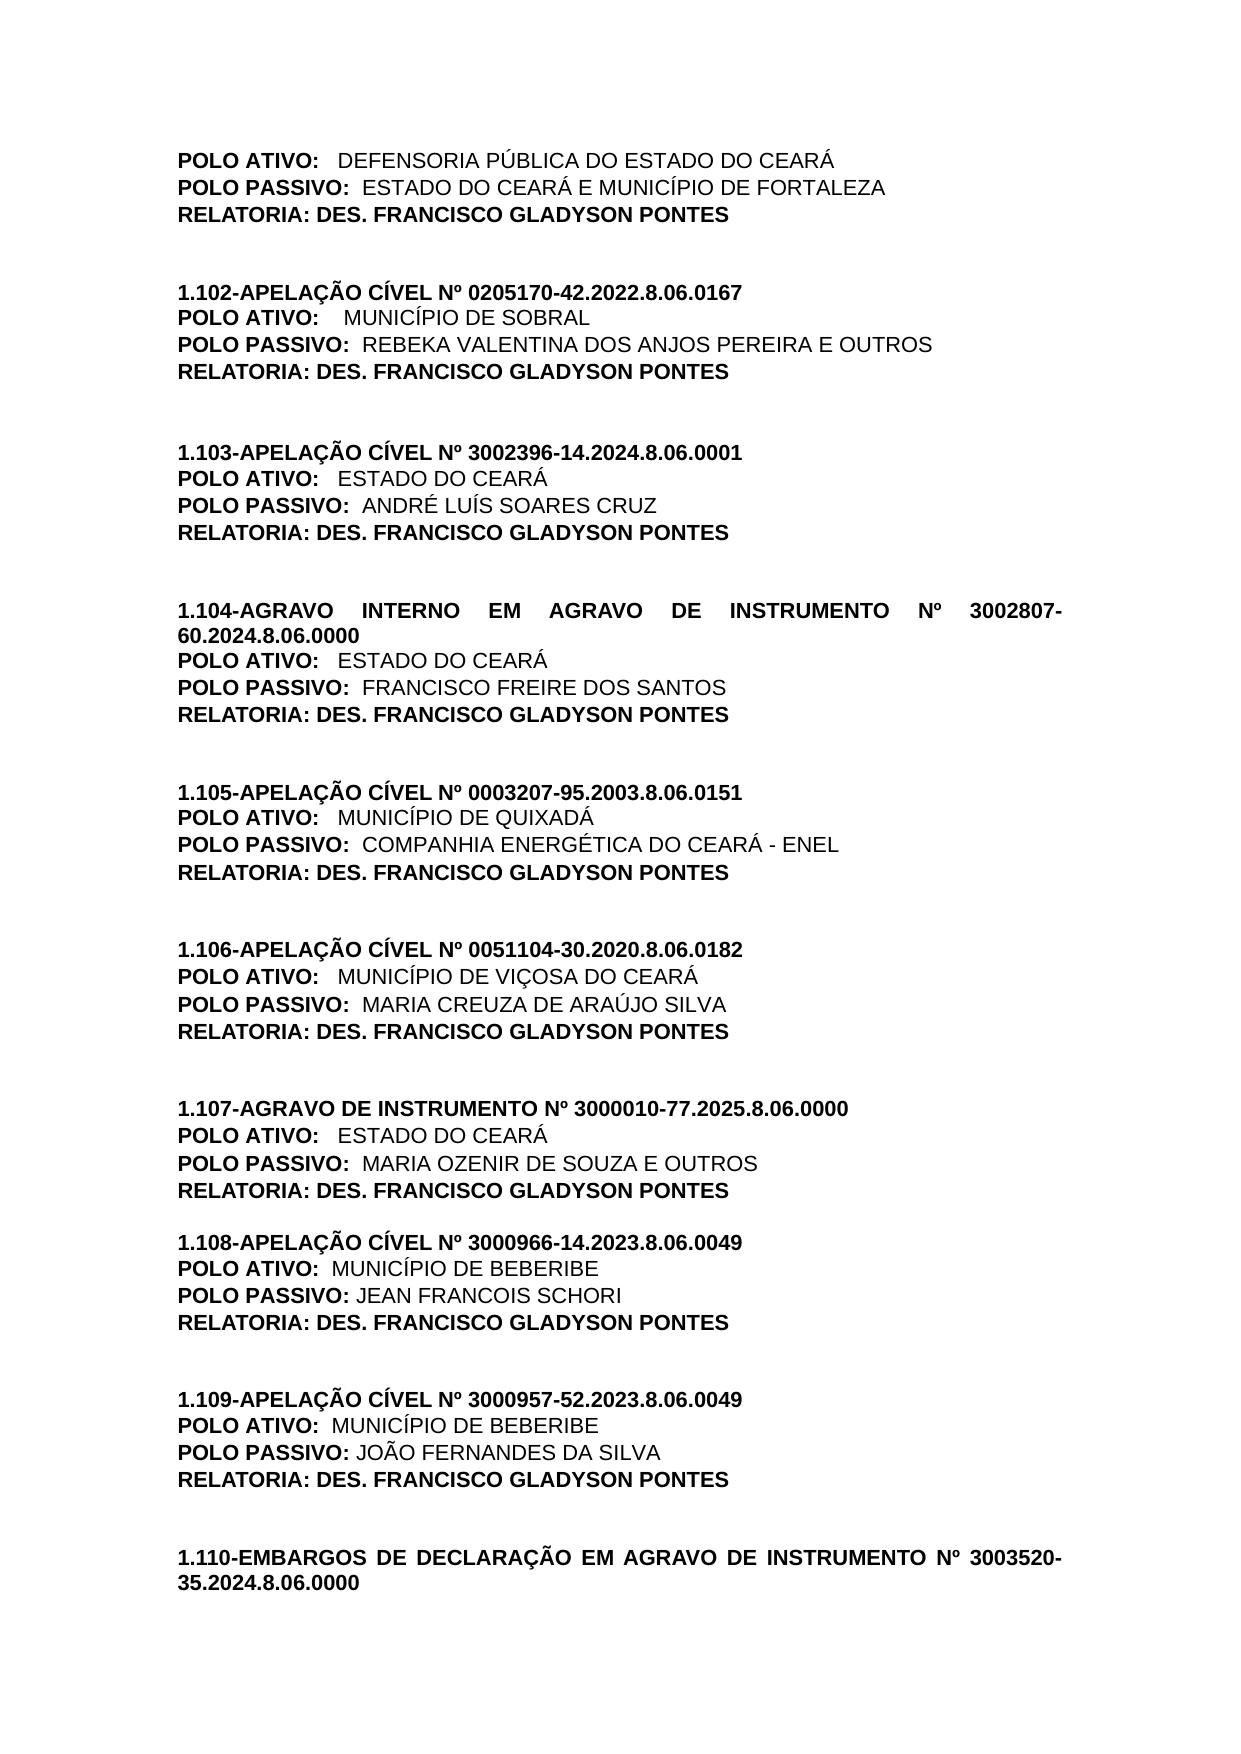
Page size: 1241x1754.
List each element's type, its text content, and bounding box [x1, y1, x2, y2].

text RELATORIA: DES. FRANCISCO GLADYSON PONTES [177, 520, 1063, 545]
text POLO PASSIVO: MARIA CREUZA DE ARAÚJO SILVA [177, 991, 1063, 1017]
text RELATORIA: DES. FRANCISCO GLADYSON PONTES [177, 1467, 1063, 1492]
text RELATORIA: DES. FRANCISCO GLADYSON PONTES [177, 1019, 1063, 1044]
text 1.102-APELAÇÃO CÍVEL Nº 0205170-42.2022.8.06.0167 [177, 279, 1063, 305]
text POLO ATIVO: MUNICÍPIO DE BEBERIBE [177, 1413, 1063, 1438]
text POLO PASSIVO: MARIA OZENIR DE SOUZA E OUTROS [177, 1151, 1063, 1176]
text 1.107-AGRAVO DE INSTRUMENTO Nº 3000010-77.2025.8.06.0000 [177, 1096, 1063, 1121]
text 1.103-APELAÇÃO CÍVEL Nº 3002396-14.2024.8.06.0001 [177, 440, 1063, 466]
text POLO ATIVO: MUNICÍPIO DE SOBRAL [177, 305, 1063, 330]
text POLO ATIVO: DEFENSORIA PÚBLICA DO ESTADO DO CEARÁ [177, 148, 1063, 173]
text POLO ATIVO: ESTADO DO CEARÁ [177, 1123, 1063, 1149]
text POLO PASSIVO: FRANCISCO FREIRE DOS SANTOS [177, 675, 1063, 700]
text POLO PASSIVO: ESTADO DO CEARÁ E MUNICÍPIO DE FORTALEZA [177, 175, 1063, 200]
text POLO PASSIVO: ANDRÉ LUÍS SOARES CRUZ [177, 493, 1063, 518]
text RELATORIA: DES. FRANCISCO GLADYSON PONTES [177, 1178, 1063, 1203]
text POLO PASSIVO: JEAN FRANCOIS SCHORI [177, 1283, 1063, 1308]
text POLO ATIVO: MUNICÍPIO DE BEBERIBE [177, 1255, 1063, 1281]
text 1.105-APELAÇÃO CÍVEL Nº 0003207-95.2003.8.06.0151 [177, 780, 1063, 805]
text 1.104-AGRAVO INTERNO EM AGRAVO DE INSTRUMENTO Nº 3002807-60.2024.8.06.0000 [177, 597, 1063, 648]
text POLO PASSIVO: JOÃO FERNANDES DA SILVA [177, 1440, 1063, 1465]
text POLO ATIVO: MUNICÍPIO DE QUIXADÁ [177, 805, 1063, 830]
text RELATORIA: DES. FRANCISCO GLADYSON PONTES [177, 359, 1063, 384]
text POLO PASSIVO: REBEKA VALENTINA DOS ANJOS PEREIRA E OUTROS [177, 332, 1063, 357]
text POLO ATIVO: ESTADO DO CEARÁ [177, 466, 1063, 491]
text RELATORIA: DES. FRANCISCO GLADYSON PONTES [177, 1310, 1063, 1335]
text 1.110-EMBARGOS DE DECLARAÇÃO EM AGRAVO DE INSTRUMENTO Nº 3003520-35.2024.8.06.0000 [177, 1544, 1063, 1595]
text RELATORIA: DES. FRANCISCO GLADYSON PONTES [177, 859, 1063, 885]
text POLO ATIVO: MUNICÍPIO DE VIÇOSA DO CEARÁ [177, 964, 1063, 989]
text 1.108-APELAÇÃO CÍVEL Nº 3000966-14.2023.8.06.0049 [177, 1230, 1063, 1255]
text POLO PASSIVO: COMPANHIA ENERGÉTICA DO CEARÁ - ENEL [177, 832, 1063, 857]
text 1.106-APELAÇÃO CÍVEL Nº 0051104-30.2020.8.06.0182 [177, 937, 1063, 962]
text RELATORIA: DES. FRANCISCO GLADYSON PONTES [177, 202, 1063, 227]
text POLO ATIVO: ESTADO DO CEARÁ [177, 648, 1063, 673]
text RELATORIA: DES. FRANCISCO GLADYSON PONTES [177, 702, 1063, 727]
text 1.109-APELAÇÃO CÍVEL Nº 3000957-52.2023.8.06.0049 [177, 1387, 1063, 1413]
